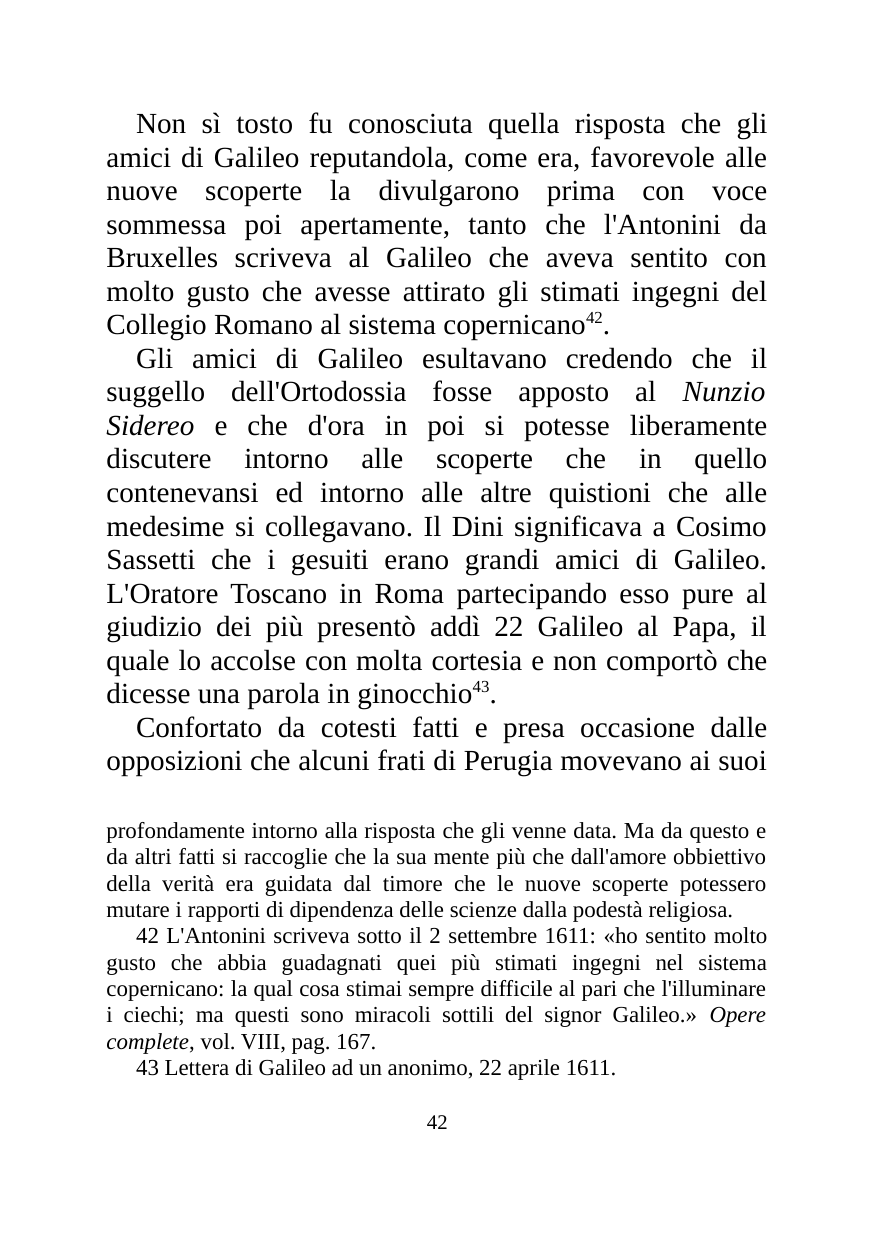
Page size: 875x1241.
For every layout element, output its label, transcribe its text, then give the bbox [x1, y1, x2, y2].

text Gli amici di Galileo esultavano credendo che il suggello dell'Ortodossia fosse apposto al Nunzio Sidereo e che d'ora in poi si potesse liberamente discutere intorno alle scoperte che in quello contenevansi ed intorno alle altre quistioni che alle medesime si collegavano. Il Dini significava a Cosimo Sassetti che i gesuiti erano grandi amici di Galileo. L'Oratore Toscano in Roma partecipando esso pure al giudizio dei più presentò addì 22 Galileo al Papa, il quale lo accolse con molta cortesia e non comportò che dicesse una parola in ginocchio. [106, 341, 768, 710]
text L'Antonini scriveva sotto il 2 settembre 1611: «ho sentito molto gusto che abbia guadagnati quei più stimati ingegni nel sistema copernicano: la qual cosa stimai sempre difficile al pari che l'illuminare i ciechi; ma questi sono miracoli sottili del signor Galileo.» Opere complete, vol. VIII, pag. 167. [106, 922, 768, 1054]
text profondamente intorno alla risposta che gli venne data. Ma da questo e da altri fatti si raccoglie che la sua mente più che dall'amore obbiettivo della verità era guidata dal timore che le nuove scoperte potessero mutare i rapporti di dipendenza delle scienze dalla podestà religiosa. [106, 817, 768, 922]
text Confortato da cotesti fatti e presa occasione dalle opposizioni che alcuni frati di Perugia movevano ai suoi [106, 710, 768, 777]
text Non sì tosto fu conosciuta quella risposta che gli amici di Galileo reputandola, come era, favorevole alle nuove scoperte la divulgarono prima con voce sommessa poi apertamente, tanto che l'Antonini da Bruxelles scriveva al Galileo che aveva sentito con molto gusto che avesse attirato gli stimati ingegni del Collegio Romano al sistema copernicano. [106, 106, 768, 341]
text Lettera di Galileo ad un anonimo, 22 aprile 1611. [106, 1054, 768, 1080]
